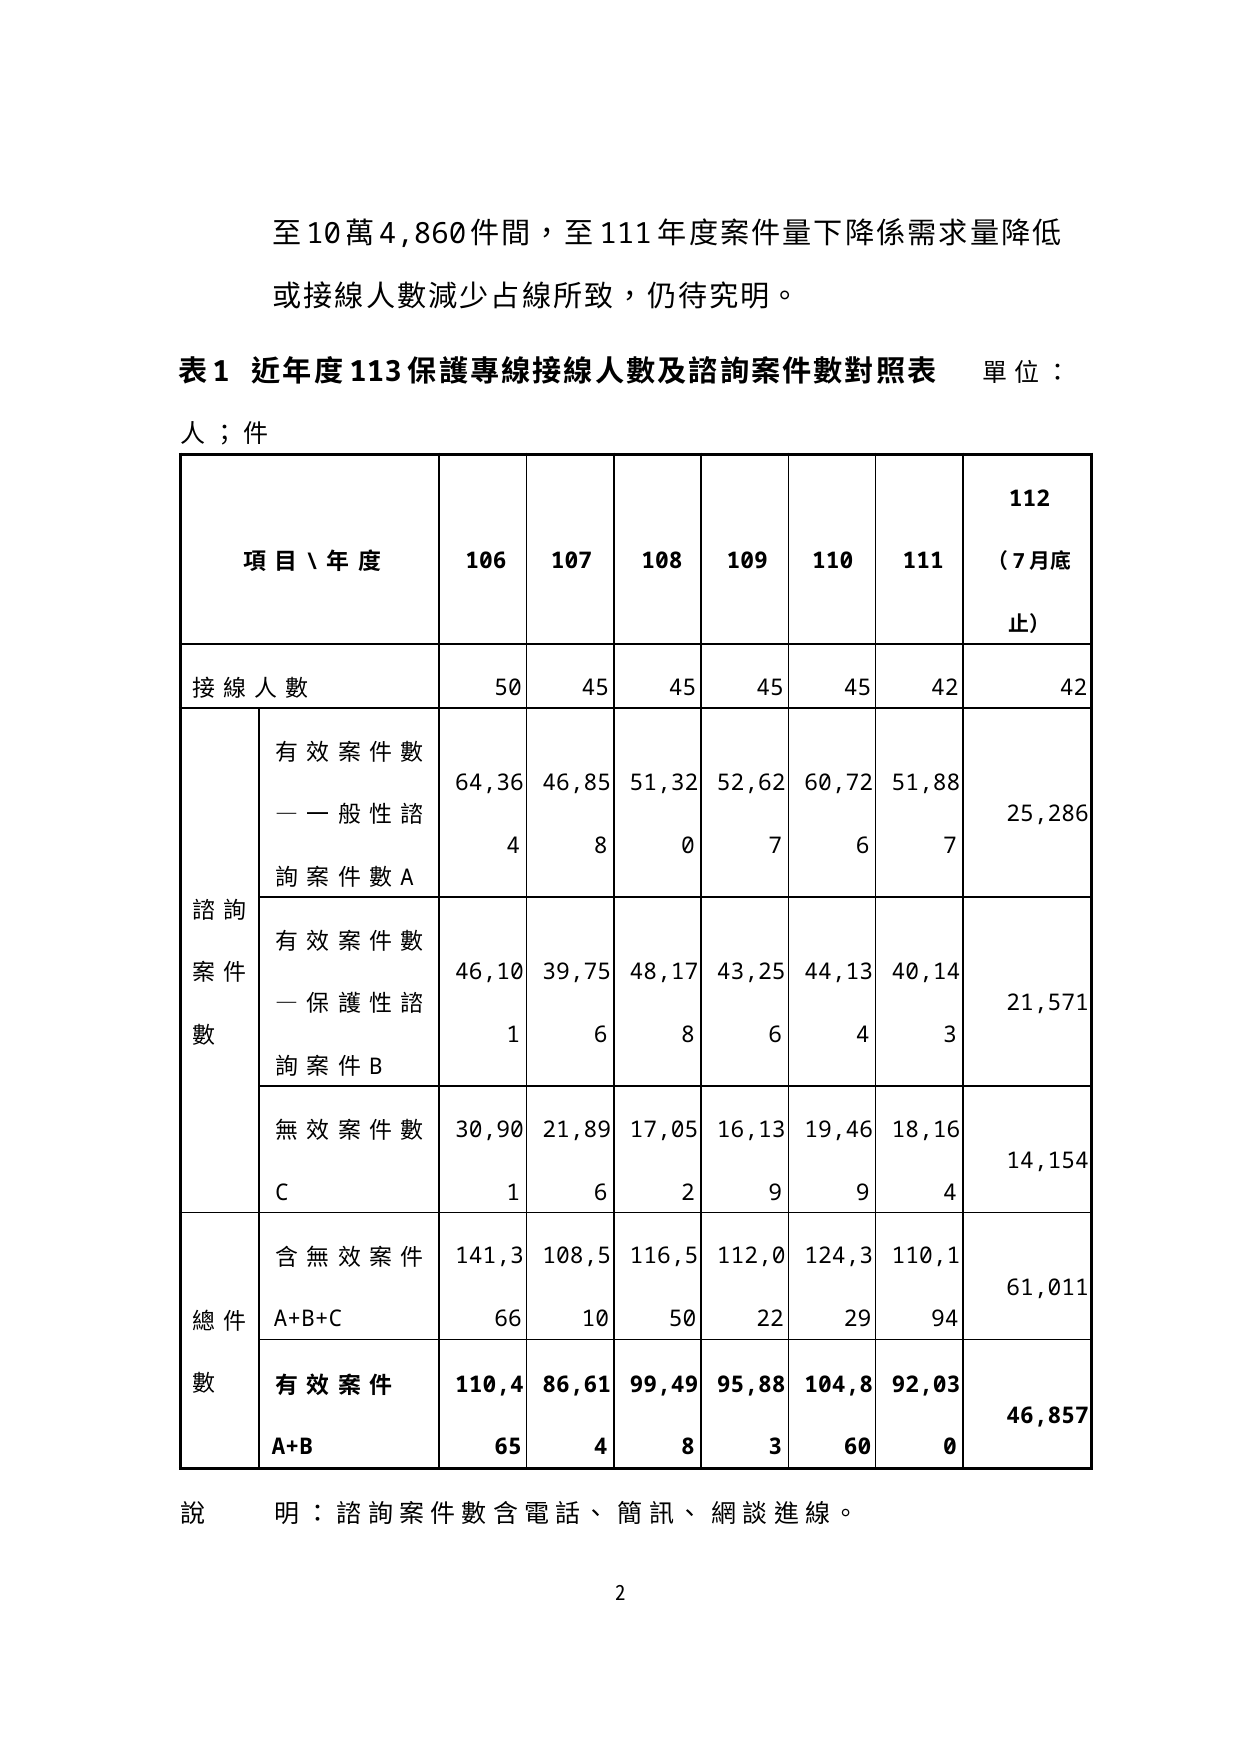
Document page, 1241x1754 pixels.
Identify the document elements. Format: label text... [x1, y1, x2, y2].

table_cell 14,154 [964, 1087, 1090, 1212]
table_header 110 [789, 456, 875, 643]
text 表1 近年度113保護專線接線人數及諮詢案件數對照表 單位：人；件 [177, 327, 1063, 452]
table_cell 124,329 [789, 1213, 875, 1338]
table_cell 接線人數 [182, 645, 438, 707]
table_cell 46,857 [964, 1340, 1090, 1467]
text 說 明：諮詢案件數含電話、簡訊、網談進線。 [177, 1470, 1063, 1532]
table_cell 95,883 [702, 1340, 788, 1467]
text 至10萬4,860件間，至111年度案件量下降係需求量降低或接線人數減少占線所致，仍待究明。 [266, 189, 1063, 314]
table_header 112 （7月底止） [964, 456, 1090, 643]
table_cell 108,510 [527, 1213, 613, 1338]
table_cell 有效案件數—一般性諮詢案件數A [260, 709, 438, 896]
table_cell 17,052 [615, 1087, 700, 1212]
table_cell 46,858 [527, 709, 613, 896]
table_header 108 [615, 456, 700, 643]
table_cell 116,550 [615, 1213, 700, 1338]
table_cell 112,022 [702, 1213, 788, 1338]
table_cell 110,465 [440, 1340, 526, 1467]
table_cell 21,896 [527, 1087, 613, 1212]
table_cell 39,756 [527, 898, 613, 1085]
table_cell 51,320 [615, 709, 700, 896]
table_cell 30,901 [440, 1087, 526, 1212]
table_cell 45 [615, 645, 700, 707]
table_cell 60,726 [789, 709, 875, 896]
table_header 107 [527, 456, 613, 643]
table_cell 諮詢案件數 [182, 709, 258, 1212]
table_header 111 [876, 456, 962, 643]
table_cell 21,571 [964, 898, 1090, 1085]
table_cell 51,887 [876, 709, 962, 896]
table_cell 61,011 [964, 1213, 1090, 1338]
table_cell 16,139 [702, 1087, 788, 1212]
table_cell 99,498 [615, 1340, 700, 1467]
table_cell 86,614 [527, 1340, 613, 1467]
table_header 項目\年度 [182, 456, 438, 643]
table_cell 25,286 [964, 709, 1090, 896]
table_cell 46,101 [440, 898, 526, 1085]
table_cell 有效案件A+B [260, 1340, 438, 1467]
table_cell 無效案件數C [260, 1087, 438, 1212]
table_cell 64,364 [440, 709, 526, 896]
table_cell 50 [440, 645, 526, 707]
table_cell 有效案件數—保護性諮詢案件B [260, 898, 438, 1085]
table_cell 110,194 [876, 1213, 962, 1338]
table_cell 19,469 [789, 1087, 875, 1212]
table_header 106 [440, 456, 526, 643]
table_cell 45 [702, 645, 788, 707]
table_cell 45 [527, 645, 613, 707]
table_cell 104,860 [789, 1340, 875, 1467]
table_cell 48,178 [615, 898, 700, 1085]
table_cell 45 [789, 645, 875, 707]
table_cell 42 [964, 645, 1090, 707]
table_cell 42 [876, 645, 962, 707]
table_cell 總件數 [182, 1213, 258, 1467]
table_cell 40,143 [876, 898, 962, 1085]
table_cell 43,256 [702, 898, 788, 1085]
table_header 109 [702, 456, 788, 643]
table_cell 18,164 [876, 1087, 962, 1212]
table_cell 141,366 [440, 1213, 526, 1338]
table_cell 含無效案件A+B+C [260, 1213, 438, 1338]
table_cell 92,030 [876, 1340, 962, 1467]
table_cell 52,627 [702, 709, 788, 896]
table_cell 44,134 [789, 898, 875, 1085]
